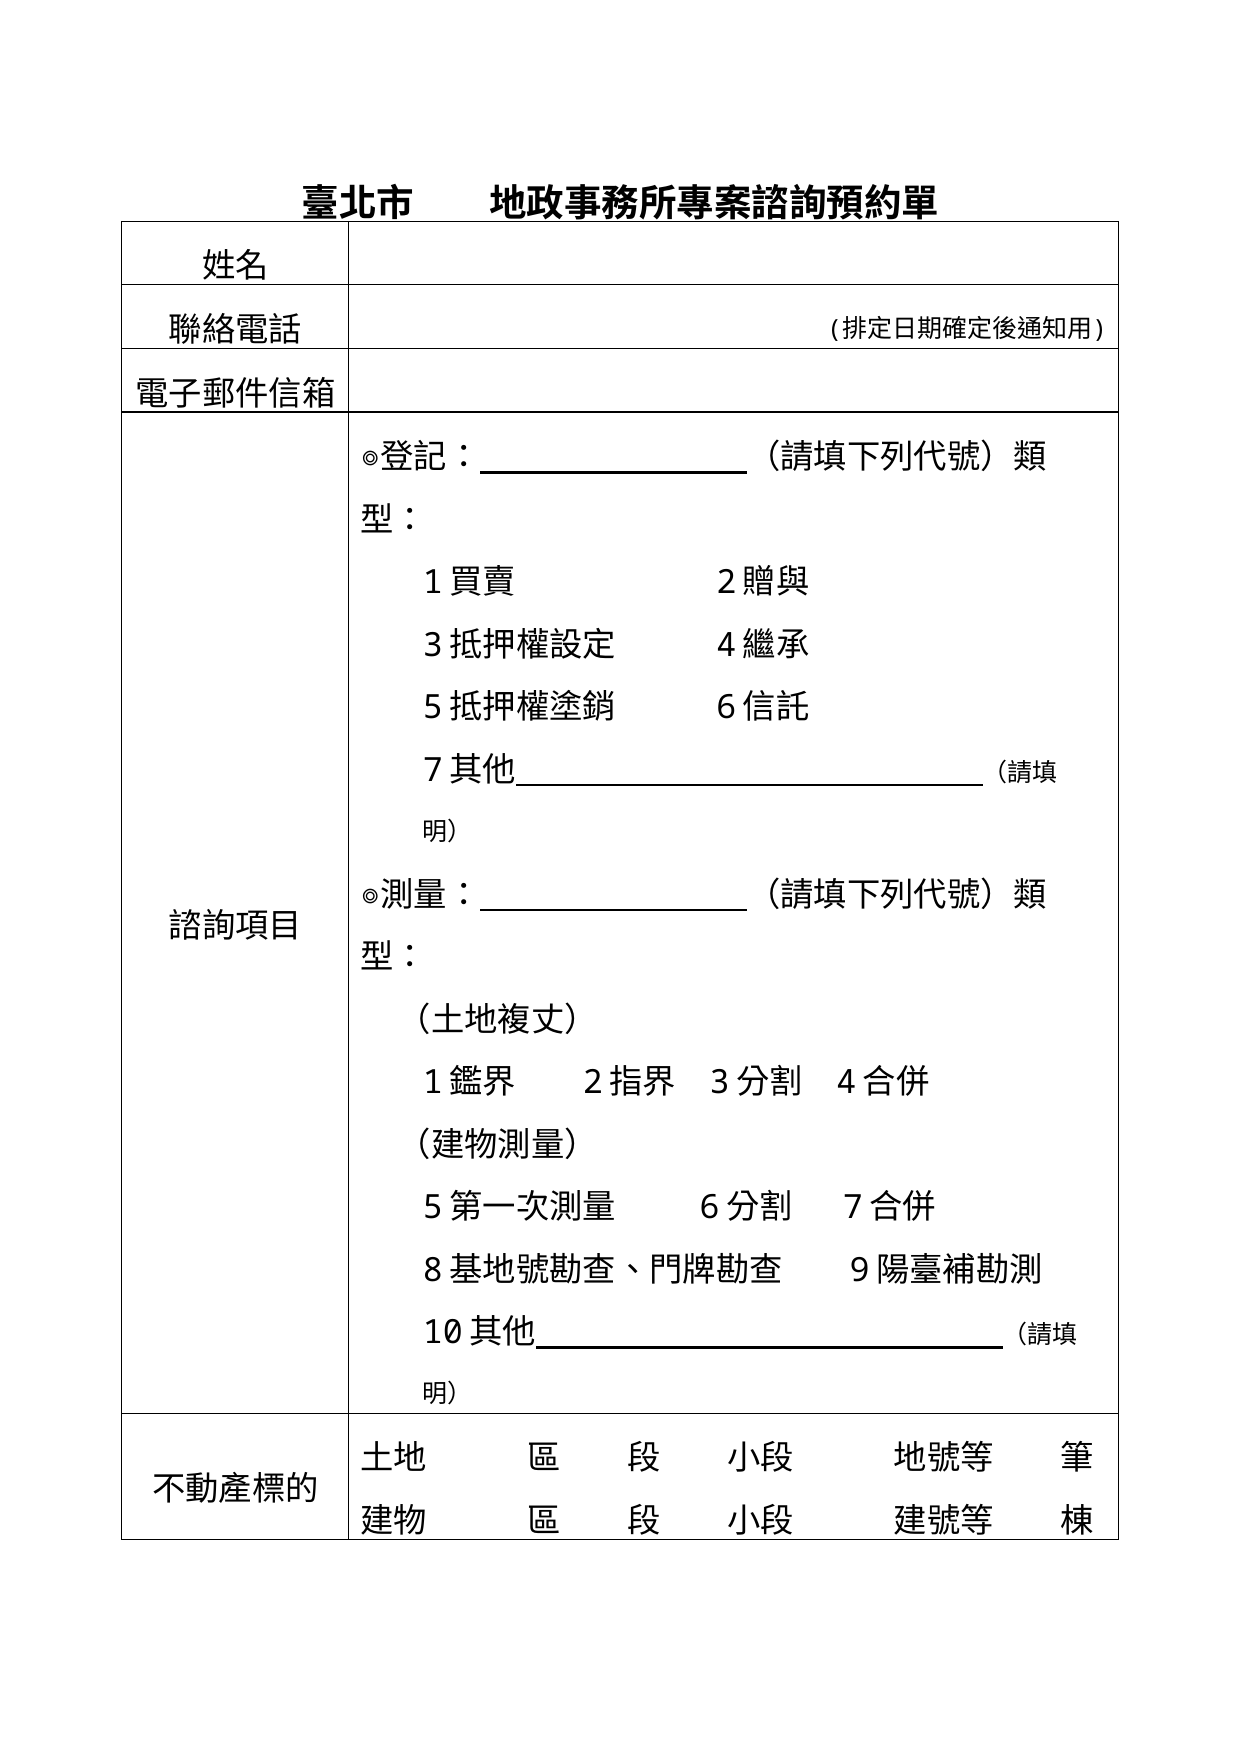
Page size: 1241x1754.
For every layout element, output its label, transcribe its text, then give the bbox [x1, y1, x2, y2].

table_cell 土地 區 段 小段 地號等 筆 建物 區 段 小段 建號等 棟 [349, 1414, 1118, 1538]
table_header 姓名 [122, 222, 348, 284]
table_header [349, 222, 1118, 284]
table_cell [349, 349, 1118, 411]
table_cell 不動產標的 [122, 1414, 348, 1538]
text 臺北市 地政事務所專案諮詢預約單 [187, 158, 1053, 221]
table_cell [349, 285, 714, 348]
table_cell 聯絡電話 [122, 285, 348, 348]
table_cell 電子郵件信箱 [122, 349, 348, 411]
table_cell 諮詢項目 [122, 413, 348, 1412]
table_cell (排定日期確定後通知用) [714, 285, 1118, 348]
table_cell ◎登記： （請填下列代號）類型： 1買賣 2贈與 3抵押權設定 4繼承 5抵押權塗銷 6信託 7其他 （請填明） ◎測量： （請填下列代號）類型： （土地複丈） 1鑑界 2指界 3分割 4合併 （建物測量） 5第一次測量 6分割 7合併 8基地號勘查、門牌勘查 9陽臺補勘測 10其他 （請填明） [349, 413, 1118, 1412]
